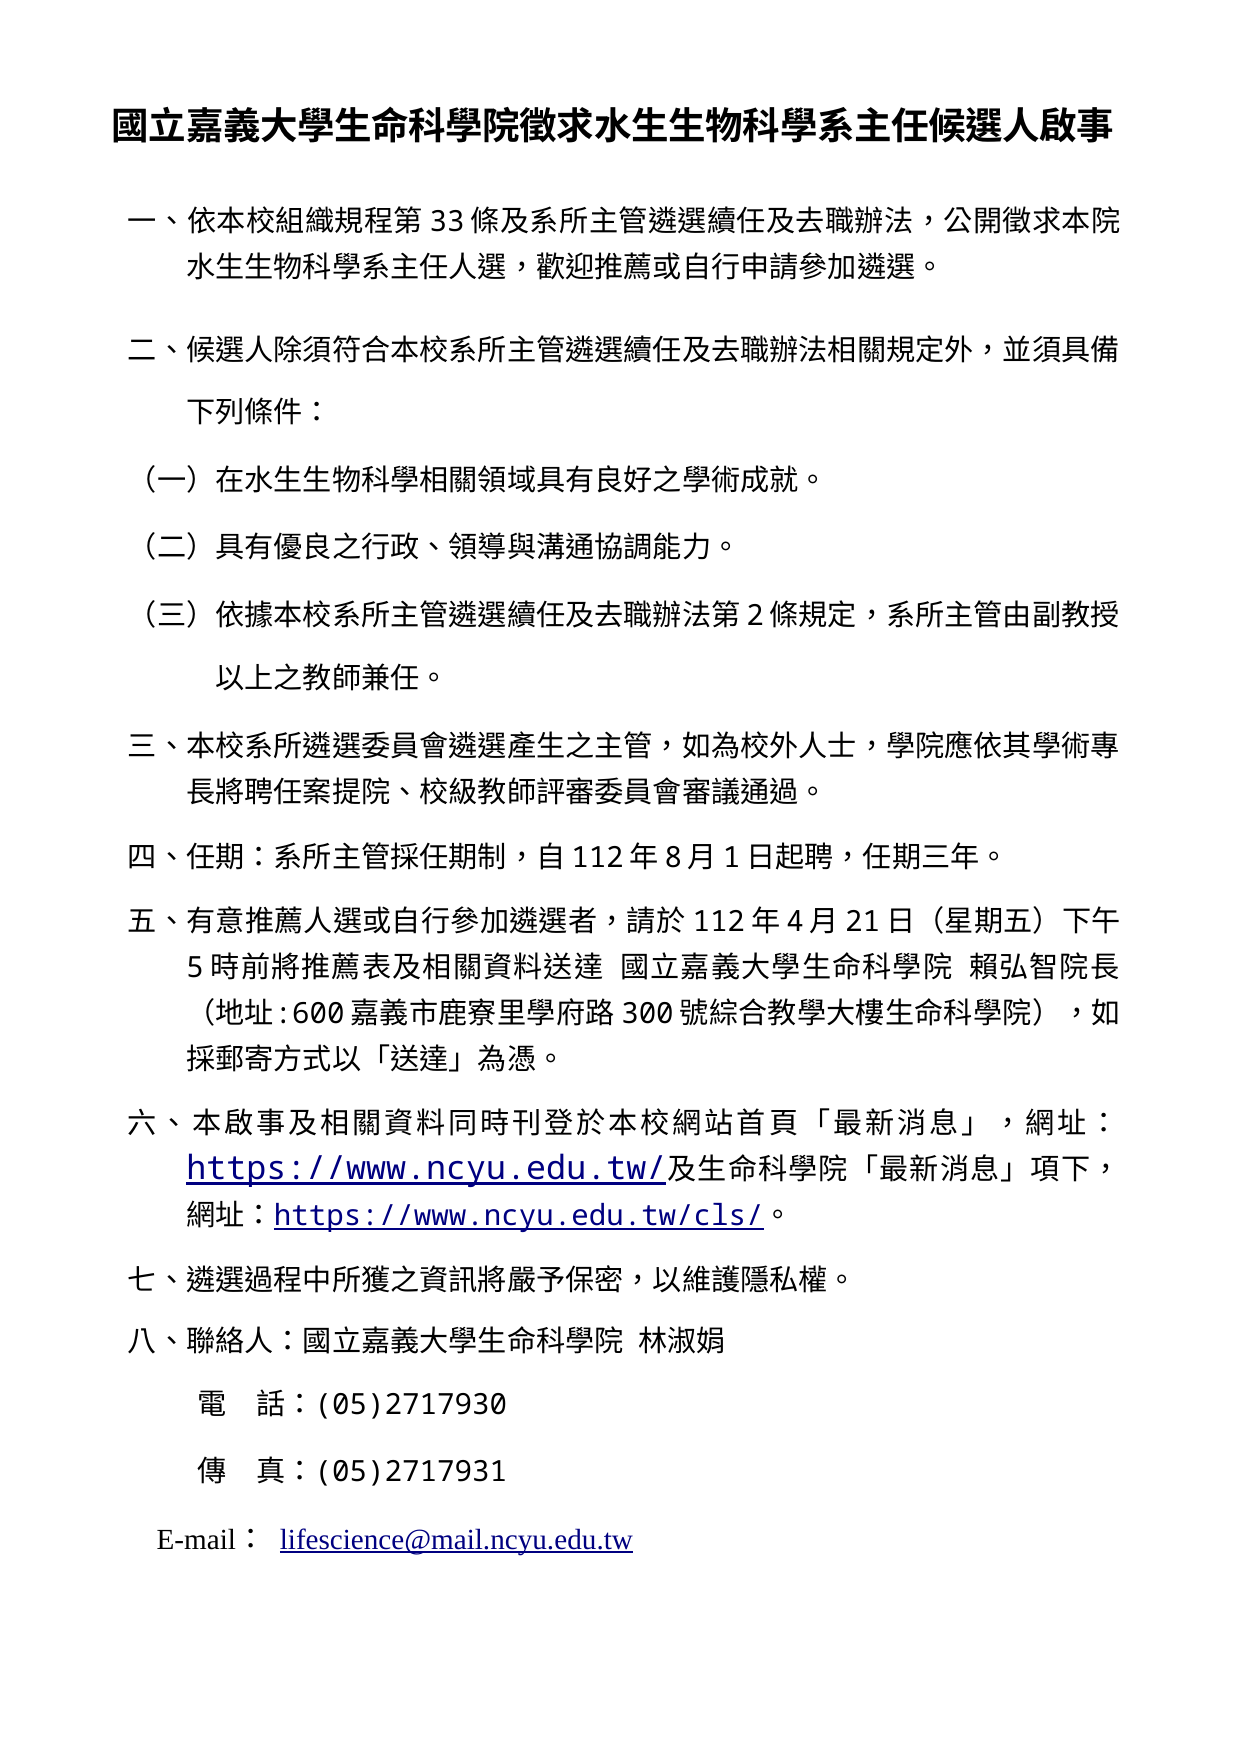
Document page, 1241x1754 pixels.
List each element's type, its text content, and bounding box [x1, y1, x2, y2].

text 五、有意推薦人選或自行參加遴選者，請於112年4月21日（星期五）下午5時前將推薦表及相關資料送達 國立嘉義大學生命科學院 賴弘智院長（地址:600嘉義市鹿寮里學府路300號綜合教學大樓生命科學院），如採郵寄方式以「送達」為憑。 [128, 895, 1121, 1078]
text E-mail： lifescience@mail.ncyu.edu.tw [127, 1495, 1140, 1558]
text 國立嘉義大學生命科學院徵求水生生物科學系主任候選人啟事 [86, 96, 1140, 150]
text 一、依本校組織規程第33條及系所主管遴選續任及去職辦法，公開徵求本院水生生物科學系主任人選，歡迎推薦或自行申請參加遴選。 [128, 195, 1121, 287]
text 八、聯絡人：國立嘉義大學生命科學院 林淑娟 [128, 1318, 1121, 1360]
text （一）在水生生物科學相關領域具有良好之學術成就。 [128, 436, 1140, 498]
text 六、本啟事及相關資料同時刊登於本校網站首頁「最新消息」，網址：https://www.ncyu.edu.tw/及生命科學院「最新消息」項下，網址：https://www.ncyu.edu.tw/cls/。 [128, 1097, 1121, 1235]
text （二）具有優良之行政、領導與溝通協調能力。 [128, 503, 1140, 566]
text 三、本校系所遴選委員會遴選產生之主管，如為校外人士，學院應依其學術專長將聘任案提院、校級教師評審委員會審議通過。 [128, 720, 1121, 812]
text 四、任期：系所主管採任期制，自112年8月1日起聘，任期三年。 [128, 831, 1121, 876]
text 七、遴選過程中所獲之資訊將嚴予保密，以維護隱私權。 [128, 1253, 1121, 1299]
text （三）依據本校系所主管遴選續任及去職辦法第2條規定，系所主管由副教授以上之教師兼任。 [128, 571, 1140, 696]
text 傳 真：(05)2717931 [128, 1427, 1140, 1490]
text 電 話：(05)2717930 [128, 1360, 1140, 1422]
text 二、候選人除須符合本校系所主管遴選續任及去職辦法相關規定外，並須具備下列條件： [128, 306, 1140, 431]
